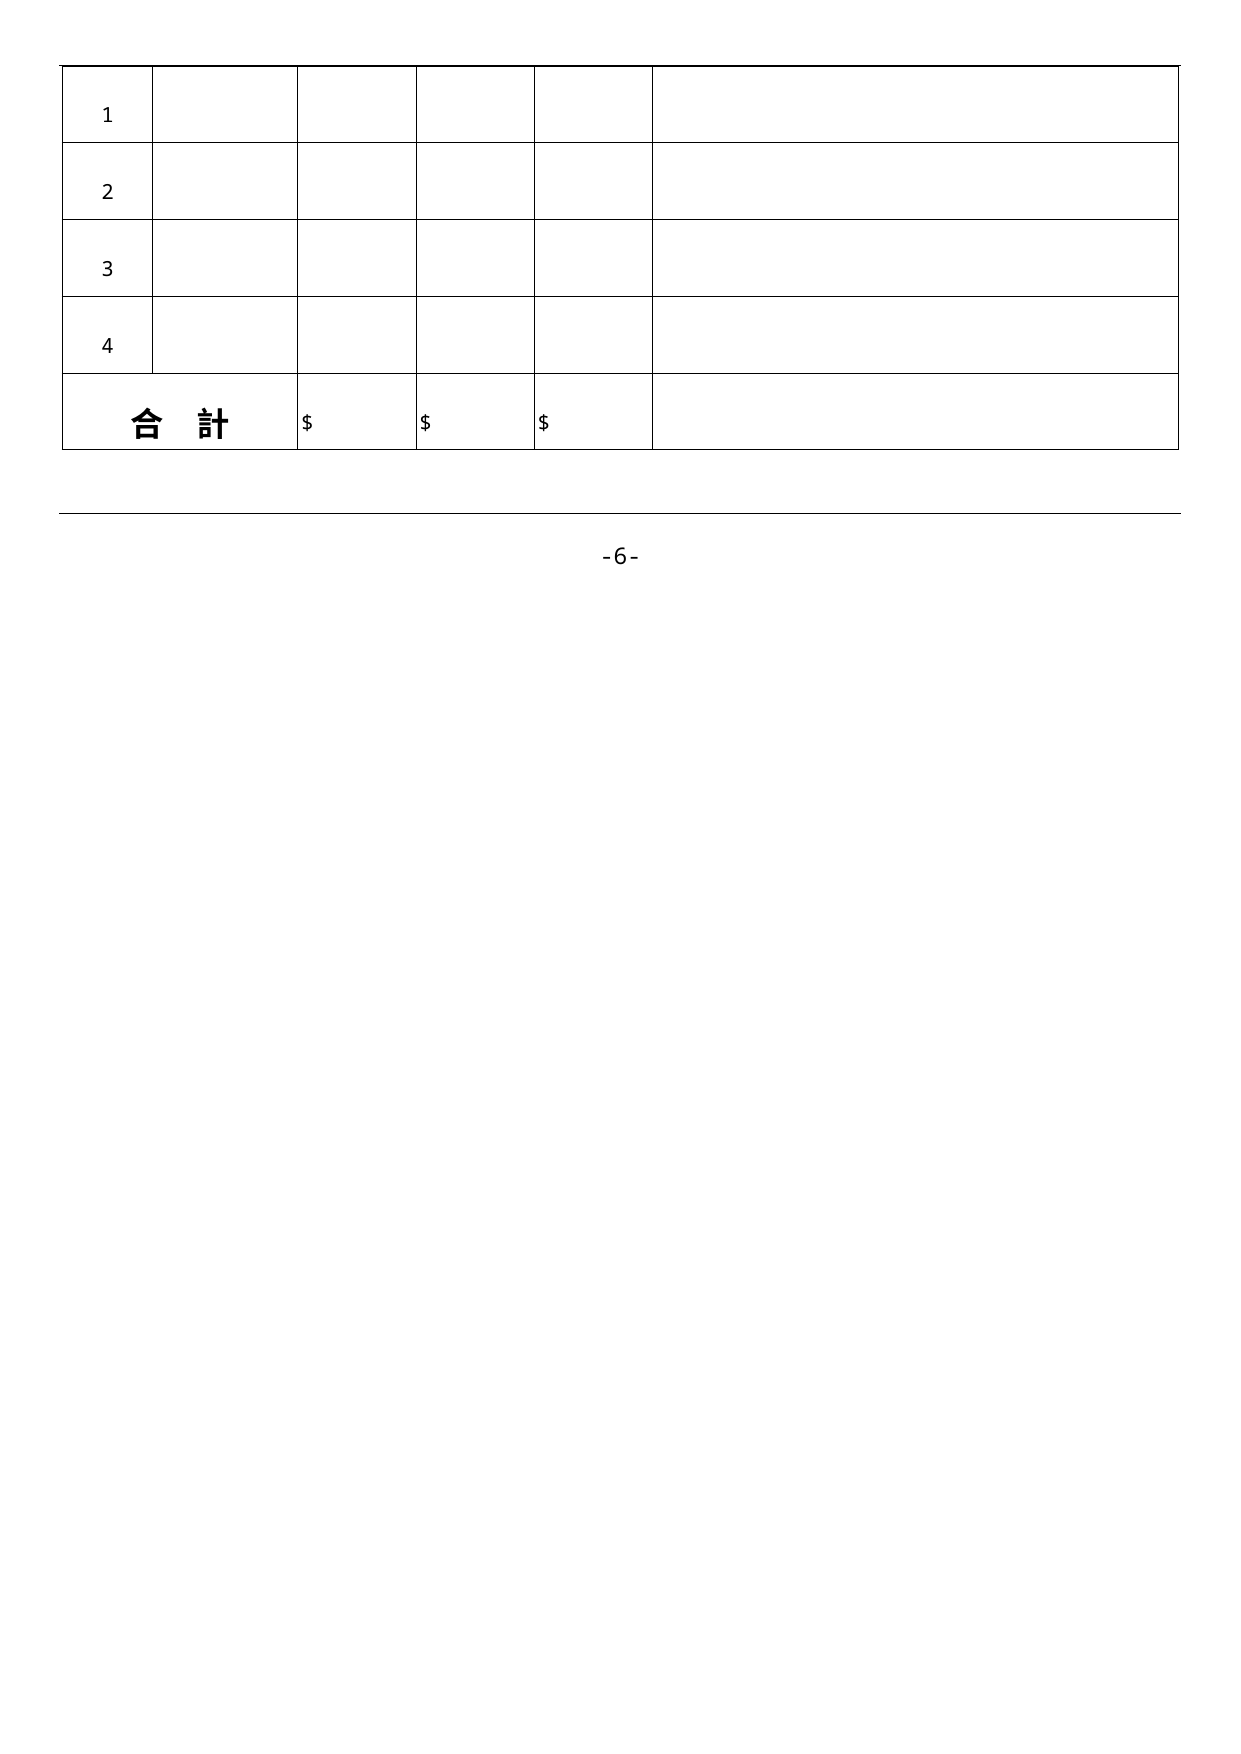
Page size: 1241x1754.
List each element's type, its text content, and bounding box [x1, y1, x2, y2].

table_cell [417, 67, 534, 142]
table_cell [298, 297, 416, 373]
table_cell [653, 297, 1178, 373]
table_cell [59, 66, 1181, 513]
table_cell [535, 67, 652, 142]
table_cell [153, 220, 297, 296]
table_cell 3 [63, 220, 152, 296]
text -6- [59, 514, 1181, 576]
table_cell 4 [63, 297, 152, 373]
table_cell [535, 220, 652, 296]
table_cell 1 [63, 67, 152, 142]
table_cell 合 計 [63, 374, 297, 449]
table_cell [298, 67, 416, 142]
table_cell $ [298, 374, 416, 449]
table_cell $ [417, 374, 534, 449]
table_cell [535, 297, 652, 373]
table_cell [417, 297, 534, 373]
table_cell [653, 143, 1178, 219]
table_cell [535, 143, 652, 219]
table_cell [653, 374, 1178, 449]
table_cell [153, 67, 297, 142]
table_cell [653, 220, 1178, 296]
table_cell [653, 67, 1178, 142]
table_cell [298, 220, 416, 296]
table_cell [417, 220, 534, 296]
table_cell [298, 143, 416, 219]
table_cell [153, 143, 297, 219]
table_cell [153, 297, 297, 373]
table_cell [417, 143, 534, 219]
table_cell $ [535, 374, 652, 449]
table_cell 2 [63, 143, 152, 219]
